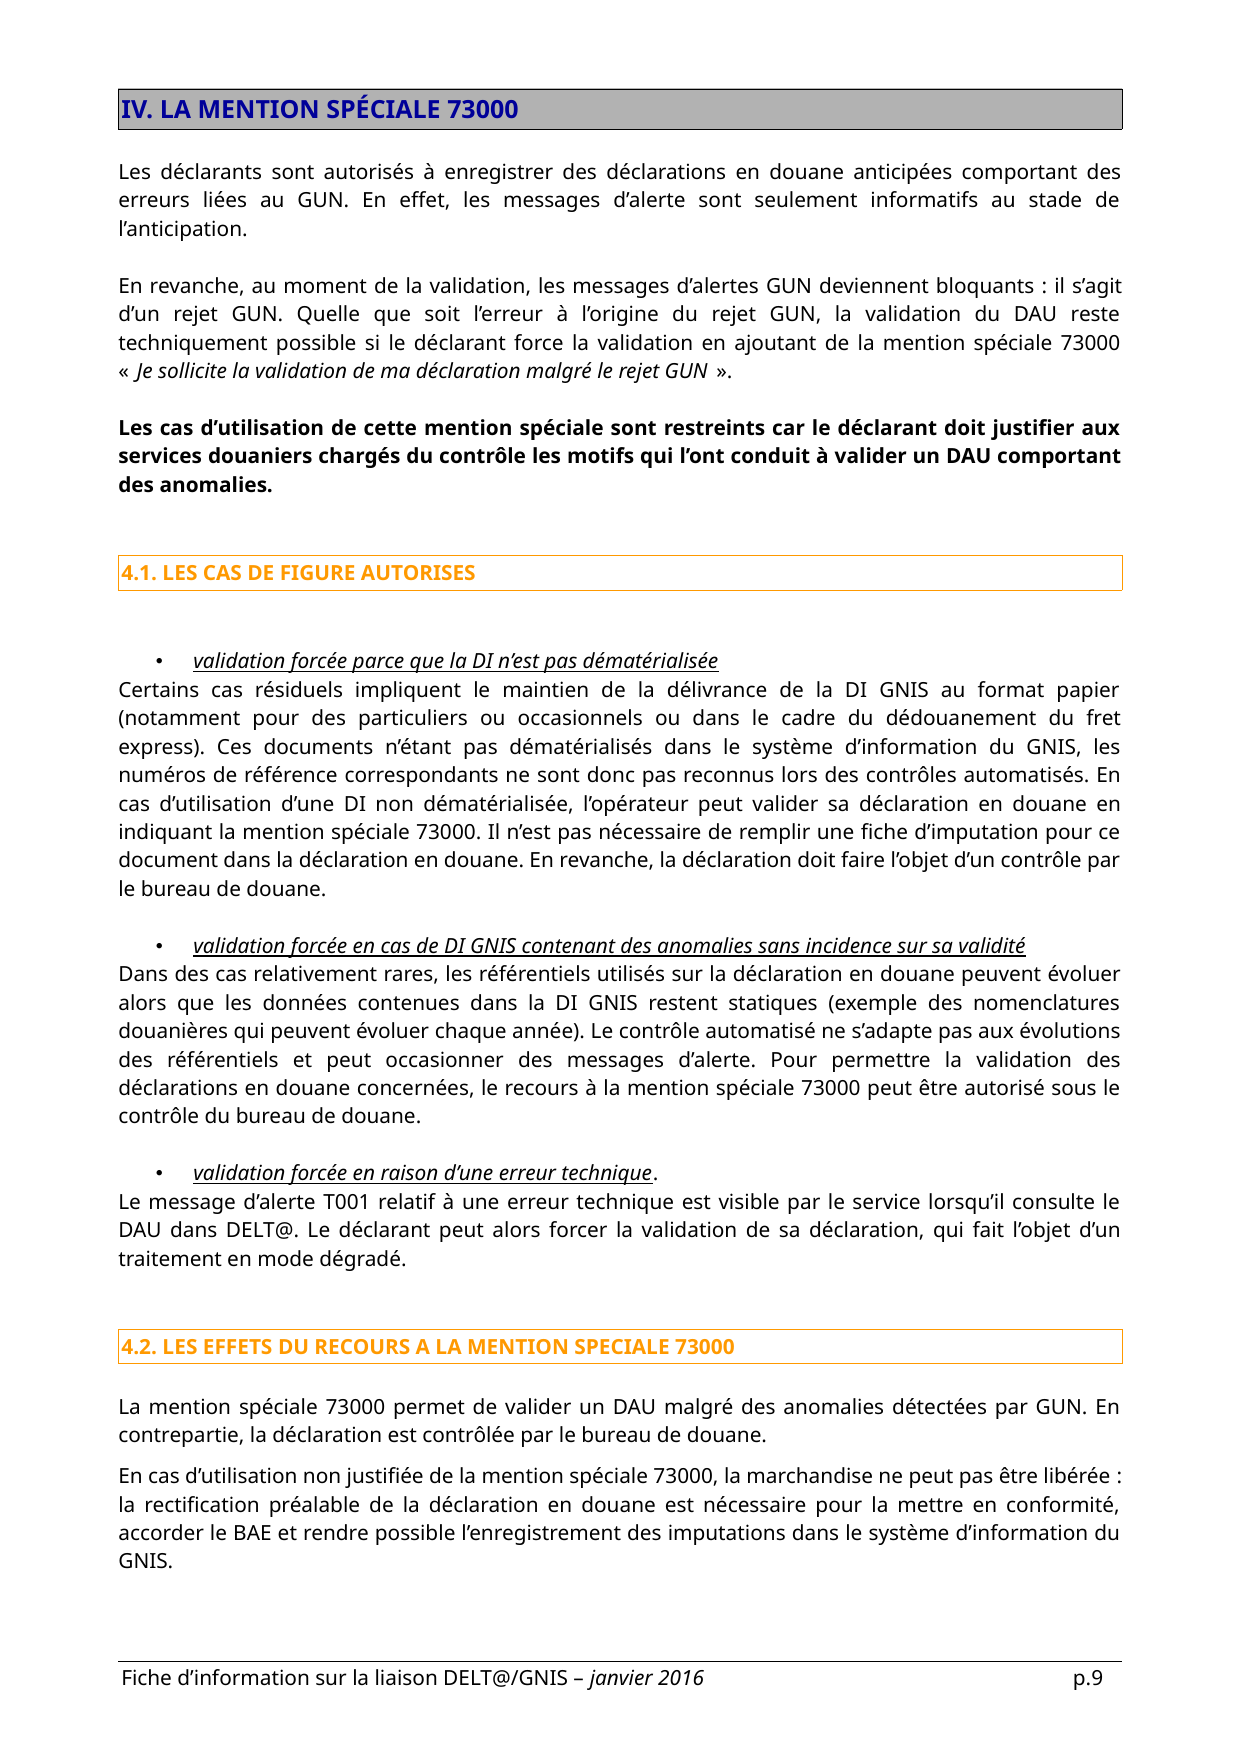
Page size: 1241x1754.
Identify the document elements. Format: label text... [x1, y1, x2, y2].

text IV. la mention spéciale 73000 [119, 90, 1122, 129]
text Les déclarants sont autorisés à enregistrer des déclarations en douane anticipées comportant des erreurs liées au GUN. En effet, les messages d’alerte sont seulement informatifs au stade de l’anticipation. [118, 157, 1122, 242]
text La mention spéciale 73000 permet de valider un DAU malgré des anomalies détectées par GUN. En contrepartie, la déclaration est contrôlée par le bureau de douane. [118, 1392, 1122, 1449]
text Les cas d’utilisation de cette mention spéciale sont restreints car le déclarant doit justifier aux services douaniers chargés du contrôle les motifs qui l’ont conduit à valider un DAU comportant des anomalies. [118, 413, 1122, 498]
text Certains cas résiduels impliquent le maintien de la délivrance de la DI GNIS au format papier (notamment pour des particuliers ou occasionnels ou dans le cadre du dédouanement du fret express). Ces documents n’étant pas dématérialisés dans le système d’information du GNIS, les numéros de référence correspondants ne sont donc pas reconnus lors des contrôles automatisés. En cas d’utilisation d’une DI non dématérialisée, l’opérateur peut valider sa déclaration en douane en indiquant la mention spéciale 73000. Il n’est pas nécessaire de remplir une fiche d’imputation pour ce document dans la déclaration en douane. En revanche, la déclaration doit faire l’objet d’un contrôle par le bureau de douane. [118, 675, 1122, 902]
text 4.2. LES EFFETS DU RECOURS A LA MENTION SPECIALE 73000 [119, 1330, 1122, 1363]
text En cas d’utilisation non justifiée de la mention spéciale 73000, la marchandise ne peut pas être libérée : la rectification préalable de la déclaration en douane est nécessaire pour la mettre en conformité, accorder le BAE et rendre possible l’enregistrement des imputations dans le système d’information du GNIS. [118, 1461, 1122, 1575]
text Dans des cas relativement rares, les référentiels utilisés sur la déclaration en douane peuvent évoluer alors que les données contenues dans la DI GNIS restent statiques (exemple des nomenclatures douanières qui peuvent évoluer chaque année). Le contrôle automatisé ne s’adapte pas aux évolutions des référentiels et peut occasionner des messages d’alerte. Pour permettre la validation des déclarations en douane concernées, le recours à la mention spéciale 73000 peut être autorisé sous le contrôle du bureau de douane. [118, 959, 1122, 1130]
list validation forcée en cas de DI GNIS contenant des anomalies sans incidence sur sa validité [156, 931, 1122, 959]
text 4.1. LES CAS DE FIGURE AUTORISES [119, 556, 1122, 590]
list validation forcée en raison d’une erreur technique. [156, 1158, 1122, 1187]
text Le message d’alerte T001 relatif à une erreur technique est visible par le service lorsqu’il consulte le DAU dans DELT@. Le déclarant peut alors forcer la validation de sa déclaration, qui fait l’objet d’un traitement en mode dégradé. [118, 1187, 1122, 1272]
text En revanche, au moment de la validation, les messages d’alertes GUN deviennent bloquants : il s’agit d’un rejet GUN. Quelle que soit l’erreur à l’origine du rejet GUN, la validation du DAU reste techniquement possible si le déclarant force la validation en ajoutant de la mention spéciale 73000 « Je sollicite la validation de ma déclaration malgré le rejet GUN ». [118, 271, 1122, 384]
list validation forcée parce que la DI n’est pas dématérialisée [156, 647, 1122, 675]
